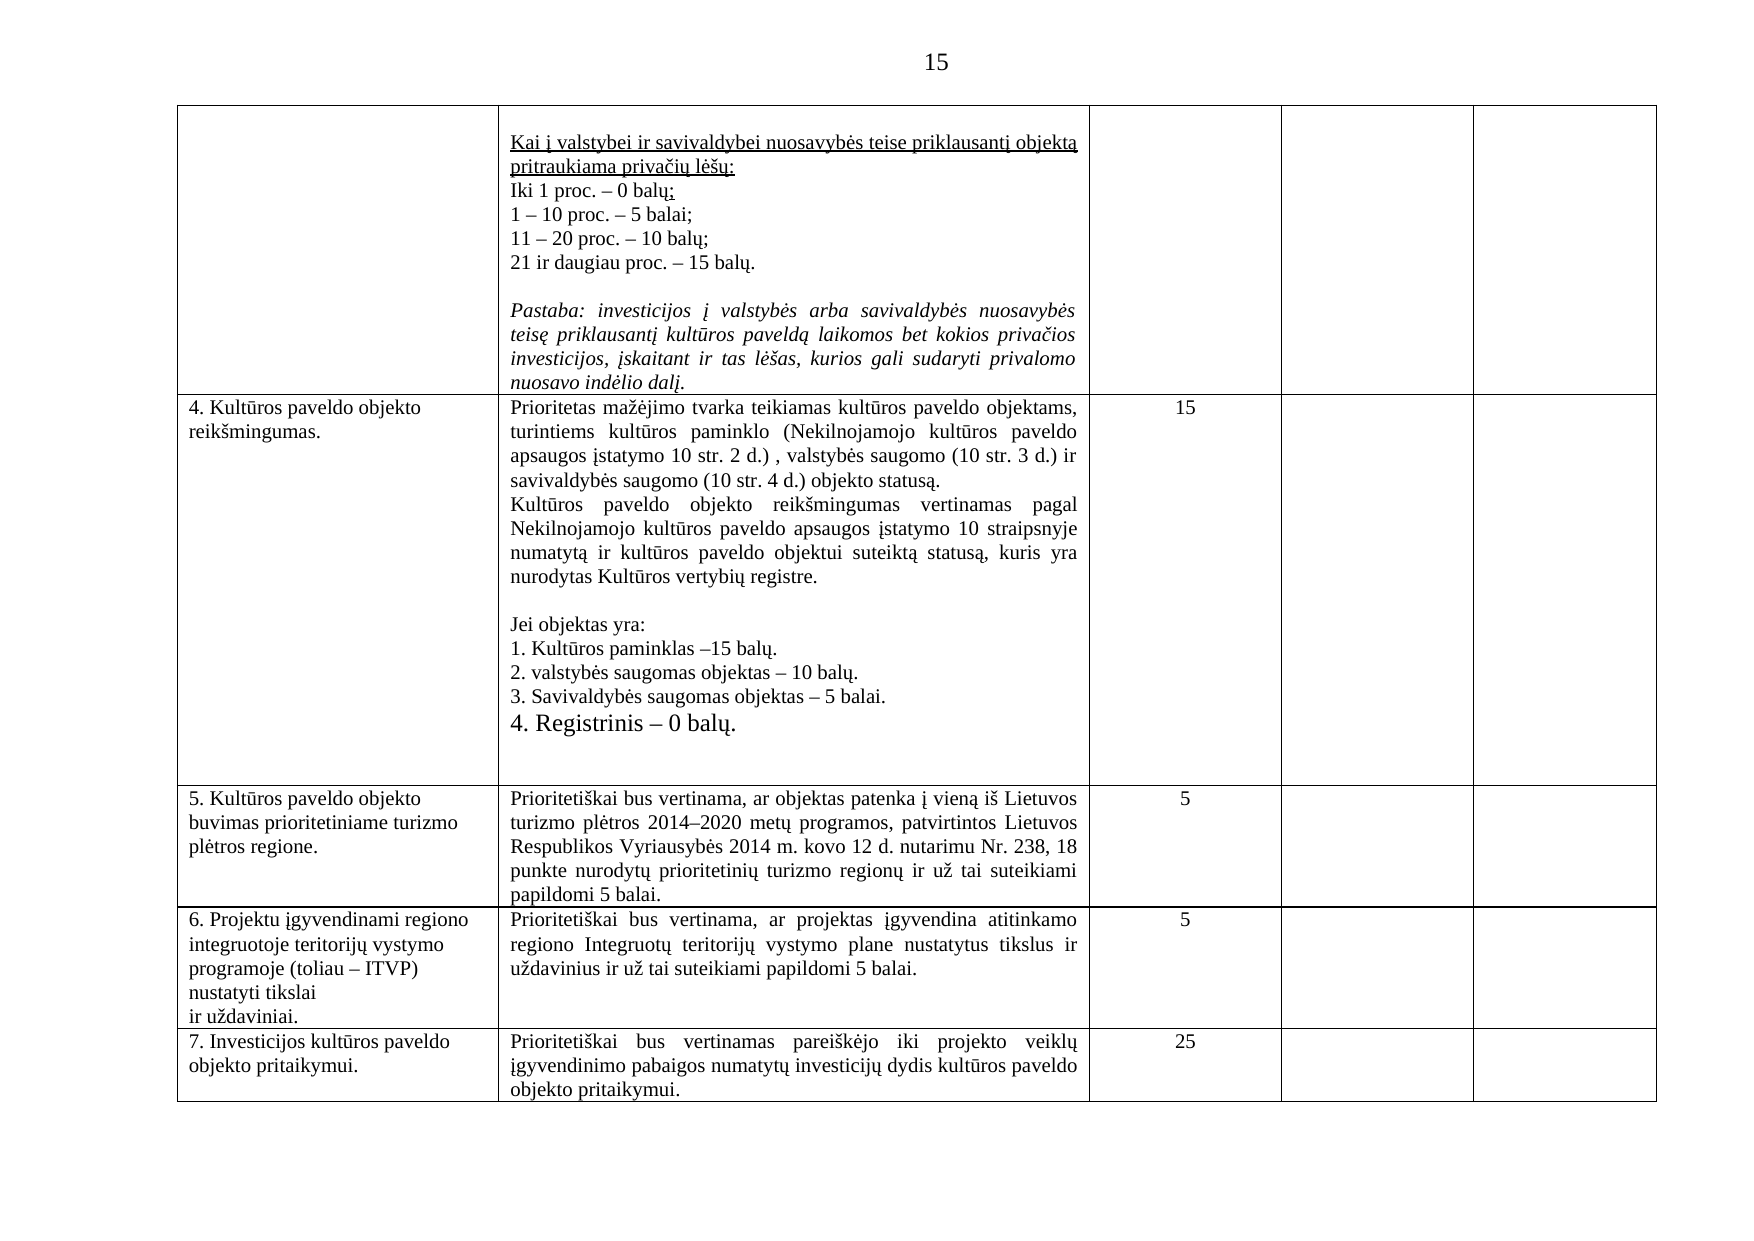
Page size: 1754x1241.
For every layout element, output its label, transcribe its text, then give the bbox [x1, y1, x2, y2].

table_cell 4. Kultūros paveldo objekto reikšmingumas. [178, 395, 498, 785]
table_cell [1474, 786, 1656, 906]
table_cell [1282, 908, 1473, 1028]
table_cell Prioritetiškai bus vertinamas pareiškėjo iki projekto veiklų įgyvendinimo pabaigos numatytų investicijų dydis kultūros paveldo objekto pritaikymui. [499, 1029, 1089, 1101]
table_cell 6. Projektu įgyvendinami regiono integruotoje teritorijų vystymo programoje (toliau – ITVP) nustatyti tikslai ir uždaviniai. [178, 908, 498, 1028]
table_cell [1282, 395, 1473, 785]
table_cell 5. Kultūros paveldo objekto buvimas prioritetiniame turizmo plėtros regione. [178, 786, 498, 906]
table_cell 7. Investicijos kultūros paveldo objekto pritaikymui. [178, 1029, 498, 1101]
table_cell 25 [1090, 1029, 1281, 1101]
table_cell [1282, 106, 1473, 394]
table_cell [1474, 106, 1656, 394]
table_cell 15 [1090, 395, 1281, 785]
table_cell Prioritetiškai bus vertinama, ar projektas įgyvendina atitinkamo regiono Integruotų teritorijų vystymo plane nustatytus tikslus ir uždavinius ir už tai suteikiami papildomi 5 balai. [499, 908, 1089, 1028]
table_cell 5 [1090, 786, 1281, 906]
table_cell Prioritetas mažėjimo tvarka teikiamas kultūros paveldo objektams, turintiems kultūros paminklo (Nekilnojamojo kultūros paveldo apsaugos įstatymo 10 str. 2 d.) , valstybės saugomo (10 str. 3 d.) ir savivaldybės saugomo (10 str. 4 d.) objekto statusą. Kultūros paveldo objekto reikšmingumas vertinamas pagal Nekilnojamojo kultūros paveldo apsaugos įstatymo 10 straipsnyje numatytą ir kultūros paveldo objektui suteiktą statusą, kuris yra nurodytas Kultūros vertybių registre. Jei objektas yra: 1. Kultūros paminklas –15 balų. 2. valstybės saugomas objektas – 10 balų. 3. Savivaldybės saugomas objektas – 5 balai. 4. Registrinis – 0 balų. [499, 395, 1089, 785]
table_cell 5 [1090, 908, 1281, 1028]
table_cell [178, 106, 498, 394]
table_cell [1474, 908, 1656, 1028]
table_cell [1474, 1029, 1656, 1101]
table_cell [1282, 786, 1473, 906]
table_cell [1090, 106, 1281, 394]
table_cell Prioritetiškai bus vertinama, ar objektas patenka į vieną iš Lietuvos turizmo plėtros 2014–2020 metų programos, patvirtintos Lietuvos Respublikos Vyriausybės 2014 m. kovo 12 d. nutarimu Nr. 238, 18 punkte nurodytų prioritetinių turizmo regionų ir už tai suteikiami papildomi 5 balai. [499, 786, 1089, 906]
table_cell Kai į valstybei ir savivaldybei nuosavybės teise priklausantį objektą pritraukiama privačių lėšų: Iki 1 proc. – 0 balų; 1 – 10 proc. – 5 balai; 11 – 20 proc. – 10 balų; 21 ir daugiau proc. – 15 balų. Pastaba: investicijos į valstybės arba savivaldybės nuosavybės teisę priklausantį kultūros paveldą laikomos bet kokios privačios investicijos, įskaitant ir tas lėšas, kurios gali sudaryti privalomo nuosavo indėlio dalį. [499, 106, 1089, 394]
table_cell [1282, 1029, 1473, 1101]
table_cell [1474, 395, 1656, 785]
